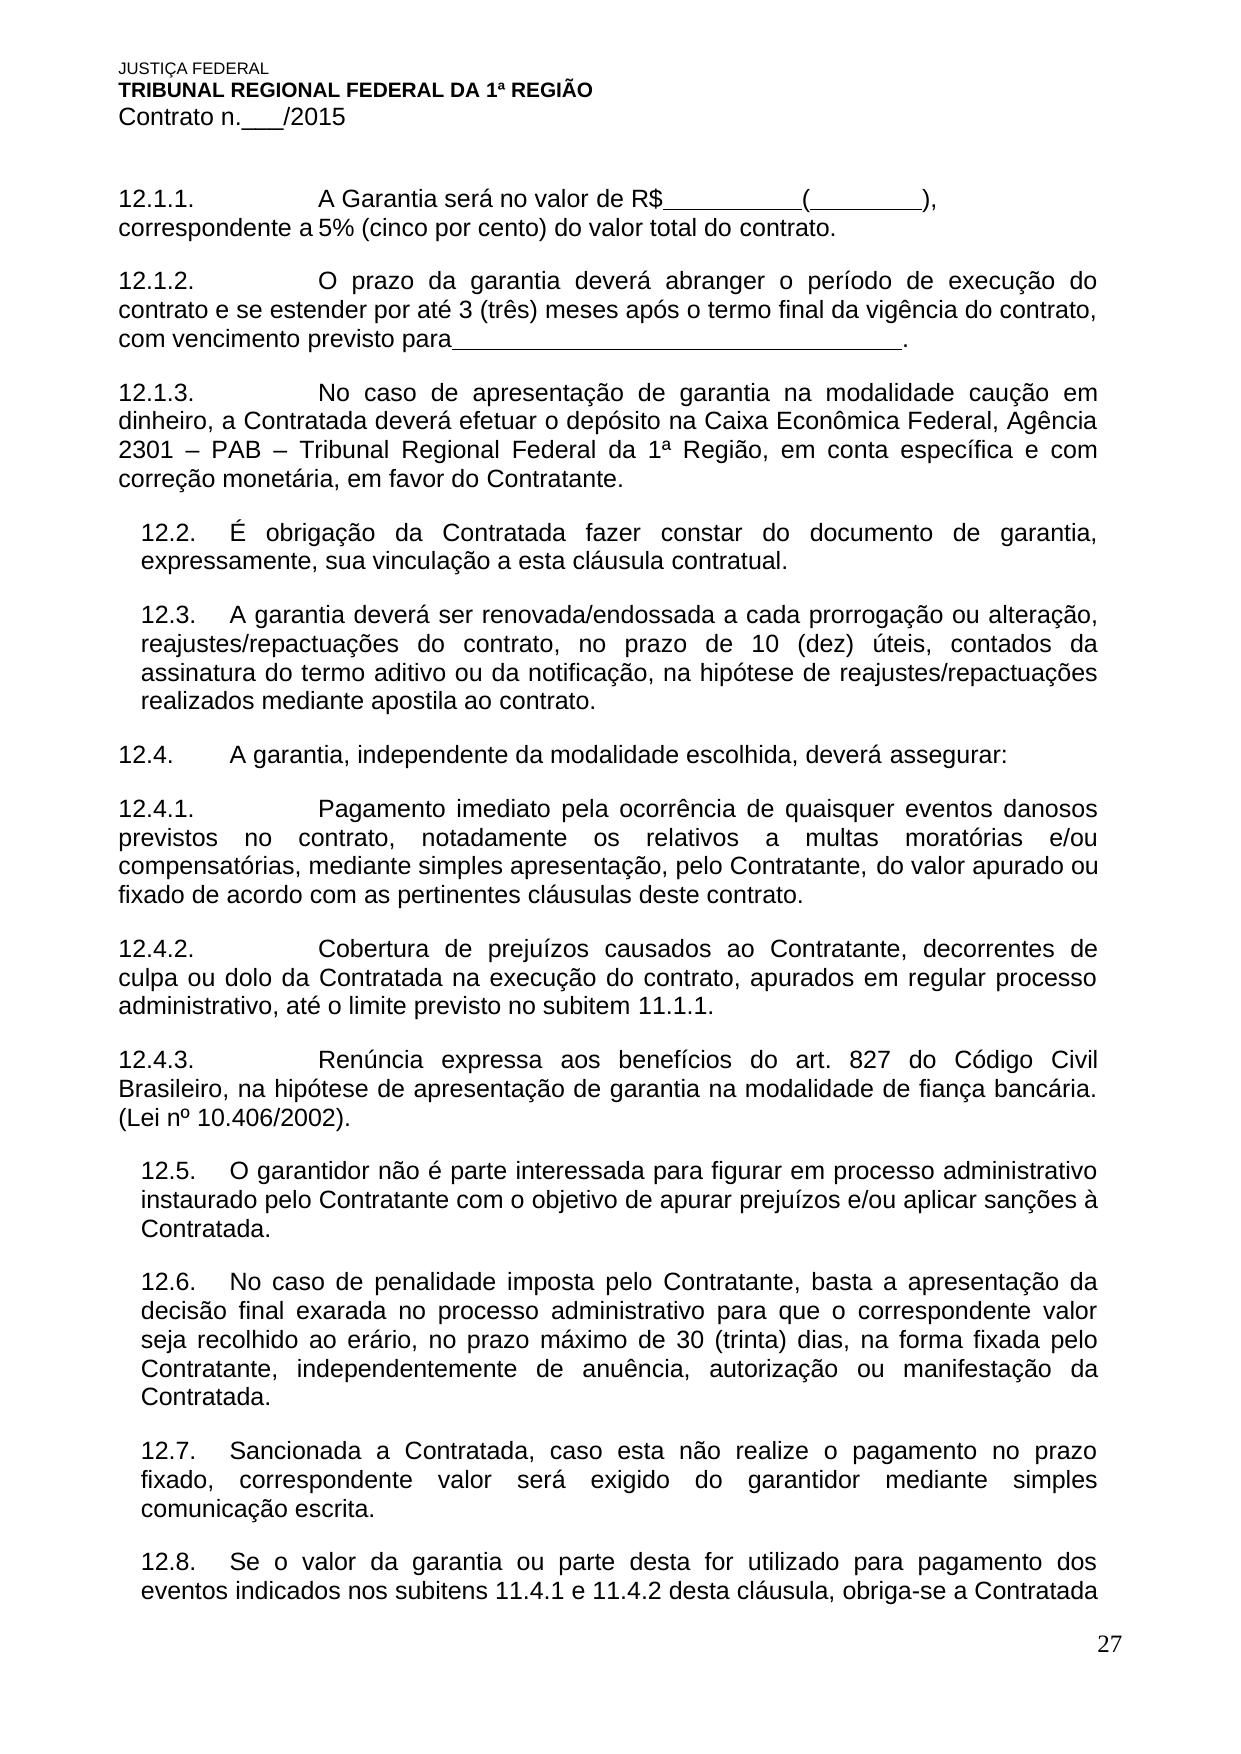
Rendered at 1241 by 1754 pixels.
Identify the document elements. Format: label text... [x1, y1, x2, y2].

list Pagamento imediato pela ocorrência de quaisquer eventos danosos previstos no contrato, notadamente os relativos a multas moratórias e/ou compensatórias, mediante simples apresentação, pelo Contratante, do valor apurado ou fixado de acordo com as pertinentes cláusulas deste contrato. [926, 794, 1099, 909]
list O garantidor não é parte interessada para figurar em processo administrativo instaurado pelo Contratante com o objetivo de apurar prejuízos e/ou aplicar sanções à Contratada. [141, 1156, 249, 1242]
list No caso de apresentação de garantia na modalidade caução em dinheiro, a Contratada deverá efetuar o depósito na Caixa Econômica Federal, Agência 2301 – PAB – Tribunal Regional Federal da 1ª Região, em conta específica e com correção monetária, em favor do Contratante. [118, 377, 1099, 492]
list Pagamento imediato pela ocorrência de quaisquer eventos danosos previstos no contrato, notadamente os relativos a multas moratórias e/ou compensatórias, mediante simples apresentação, pelo Contratante, do valor apurado ou fixado de acordo com as pertinentes cláusulas deste contrato. [118, 794, 249, 909]
list A garantia deverá ser renovada/endossada a cada prorrogação ou alteração, reajustes/repactuações do contrato, no prazo de 10 (dez) úteis, contados da assinatura do termo aditivo ou da notificação, na hipótese de reajustes/repactuações realizados mediante apostila ao contrato. [926, 600, 1099, 715]
list Cobertura de prejuízos causados ao Contratante, decorrentes de culpa ou dolo da Contratada na execução do contrato, apurados em regular processo administrativo, até o limite previsto no subitem 11.1.1. [118, 934, 249, 1020]
list O prazo da garantia deverá abranger o período de execução do contrato e se estender por até 3 (três) meses após o termo final da vigência do contrato, com vencimento previsto para . [118, 266, 1099, 352]
list No caso de penalidade imposta pelo Contratante, basta a apresentação da decisão final exarada no processo administrativo para que o correspondente valor seja recolhido ao erário, no prazo máximo de 30 (trinta) dias, na forma fixada pelo Contratante, independentemente de anuência, autorização ou manifestação da Contratada. [141, 1267, 1099, 1411]
list Renúncia expressa aos benefícios do art. 827 do Código Civil Brasileiro, na hipótese de apresentação de garantia na modalidade de fiança bancária. (Lei nº 10.406/2002). [926, 1045, 1099, 1131]
list A garantia deverá ser renovada/endossada a cada prorrogação ou alteração, reajustes/repactuações do contrato, no prazo de 10 (dez) úteis, contados da assinatura do termo aditivo ou da notificação, na hipótese de reajustes/repactuações realizados mediante apostila ao contrato. [141, 600, 249, 715]
list O garantidor não é parte interessada para figurar em processo administrativo instaurado pelo Contratante com o objetivo de apurar prejuízos e/ou aplicar sanções à Contratada. [926, 1156, 1099, 1242]
list Cobertura de prejuízos causados ao Contratante, decorrentes de culpa ou dolo da Contratada na execução do contrato, apurados em regular processo administrativo, até o limite previsto no subitem 11.1.1. [926, 934, 1099, 1020]
list Sancionada a Contratada, caso esta não realize o pagamento no prazo fixado, correspondente valor será exigido do garantidor mediante simples comunicação escrita. [141, 1436, 1099, 1522]
list A garantia, independente da modalidade escolhida, deverá assegurar: [926, 740, 1122, 769]
list É obrigação da Contratada fazer constar do documento de garantia, expressamente, sua vinculação a esta cláusula contratual. [141, 517, 1099, 575]
list A Garantia será no valor de R$ ( ), correspondente a 5% (cinco por cento) do valor total do contrato. [118, 184, 1099, 241]
list Renúncia expressa aos benefícios do art. 827 do Código Civil Brasileiro, na hipótese de apresentação de garantia na modalidade de fiança bancária. (Lei nº 10.406/2002). [118, 1045, 249, 1131]
list A garantia, independente da modalidade escolhida, deverá assegurar: [118, 740, 249, 769]
list Se o valor da garantia ou parte desta for utilizado para pagamento dos eventos indicados nos subitens 11.4.1 e 11.4.2 desta cláusula, obriga-se a Contratada [141, 1547, 1099, 1605]
